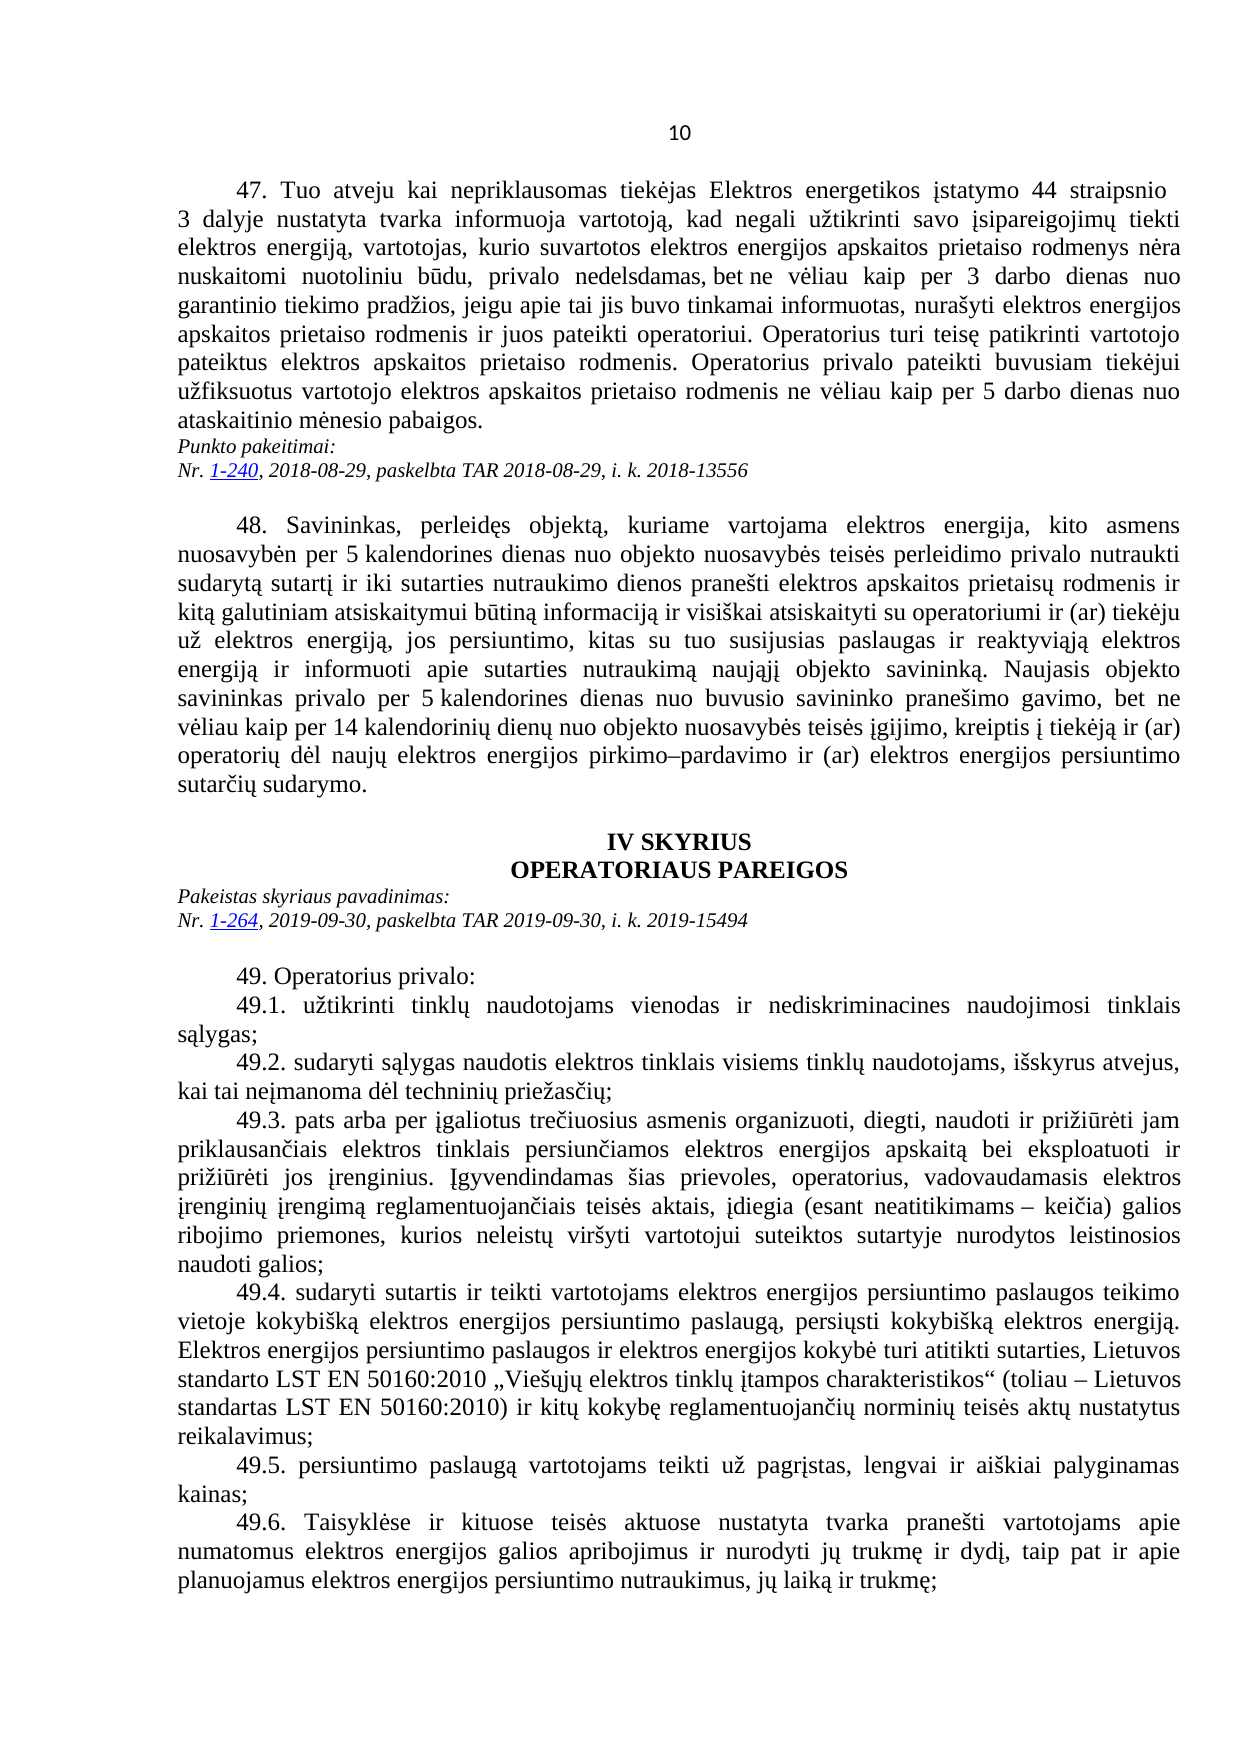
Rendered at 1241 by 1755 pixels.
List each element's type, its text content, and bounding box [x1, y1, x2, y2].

text 49.5. persiuntimo paslaugą vartotojams teikti už pagrįstas, lengvai ir aiškiai palyginamas kainas; [177, 1450, 1181, 1507]
text Punkto pakeitimai: [177, 434, 1181, 458]
text 48. Savininkas, perleidęs objektą, kuriame vartojama elektros energija, kito asmens nuosavybėn per 5 kalendorines dienas nuo objekto nuosavybės teisės perleidimo privalo nutraukti sudarytą sutartį ir iki sutarties nutraukimo dienos pranešti elektros apskaitos prietaisų rodmenis ir kitą galutiniam atsiskaitymui būtiną informaciją ir visiškai atsiskaityti su operatoriumi ir (ar) tiekėju už elektros energiją, jos persiuntimo, kitas su tuo susijusias paslaugas ir reaktyviąją elektros energiją ir informuoti apie sutarties nutraukimą naująjį objekto savininką. Naujasis objekto savininkas privalo per 5 kalendorines dienas nuo buvusio savininko pranešimo gavimo, bet ne vėliau kaip per 14 kalendorinių dienų nuo objekto nuosavybės teisės įgijimo, kreiptis į tiekėją ir (ar) operatorių dėl naujų elektros energijos pirkimo–pardavimo ir (ar) elektros energijos persiuntimo sutarčių sudarymo. [177, 511, 1181, 798]
text 49.6. Taisyklėse ir kituose teisės aktuose nustatyta tvarka pranešti vartotojams apie numatomus elektros energijos galios apribojimus ir nurodyti jų trukmę ir dydį, taip pat ir apie planuojamus elektros energijos persiuntimo nutraukimus, jų laiką ir trukmę; [177, 1507, 1181, 1594]
text 49.2. sudaryti sąlygas naudotis elektros tinklais visiems tinklų naudotojams, išskyrus atvejus, kai tai neįmanoma dėl techninių priežasčių; [177, 1047, 1181, 1105]
text 49.4. sudaryti sutartis ir teikti vartotojams elektros energijos persiuntimo paslaugos teikimo vietoje kokybišką elektros energijos persiuntimo paslaugą, persiųsti kokybišką elektros energiją. Elektros energijos persiuntimo paslaugos ir elektros energijos kokybė turi atitikti sutarties, Lietuvos standarto LST EN 50160:2010 „Viešųjų elektros tinklų įtampos charakteristikos“ (toliau – Lietuvos standartas LST EN 50160:2010) ir kitų kokybę reglamentuojančių norminių teisės aktų nustatytus reikalavimus; [177, 1277, 1181, 1450]
text 49.3. pats arba per įgaliotus trečiuosius asmenis organizuoti, diegti, naudoti ir prižiūrėti jam priklausančiais elektros tinklais persiunčiamos elektros energijos apskaitą bei eksploatuoti ir prižiūrėti jos įrenginius. Įgyvendindamas šias prievoles, operatorius, vadovaudamasis elektros įrenginių įrengimą reglamentuojančiais teisės aktais, įdiegia (esant neatitikimams – keičia) galios ribojimo priemones, kurios neleistų viršyti vartotojui suteiktos sutartyje nurodytos leistinosios naudoti galios; [177, 1105, 1181, 1277]
text 49.1. užtikrinti tinklų naudotojams vienodas ir nediskriminacines naudojimosi tinklais sąlygas; [177, 990, 1181, 1047]
text OPERATORIAUS PAREIGOS [177, 856, 1181, 884]
text 47. Tuo atveju kai nepriklausomas tiekėjas Elektros energetikos įstatymo 44 straipsnio 3 dalyje nustatyta tvarka informuoja vartotoją, kad negali užtikrinti savo įsipareigojimų tiekti elektros energiją, vartotojas, kurio suvartotos elektros energijos apskaitos prietaiso rodmenys nėra nuskaitomi nuotoliniu būdu, privalo nedelsdamas, bet ne vėliau kaip per 3 darbo dienas nuo garantinio tiekimo pradžios, jeigu apie tai jis buvo tinkamai informuotas, nurašyti elektros energijos apskaitos prietaiso rodmenis ir juos pateikti operatoriui. Operatorius turi teisę patikrinti vartotojo pateiktus elektros apskaitos prietaiso rodmenis. Operatorius privalo pateikti buvusiam tiekėjui užfiksuotus vartotojo elektros apskaitos prietaiso rodmenis ne vėliau kaip per 5 darbo dienas nuo ataskaitinio mėnesio pabaigos. [177, 175, 1181, 434]
text Nr. 1-240, 2018-08-29, paskelbta TAR 2018-08-29, i. k. 2018-13556 [177, 458, 1181, 482]
text IV SKYRIUS [177, 827, 1181, 856]
text Nr. 1-264, 2019-09-30, paskelbta TAR 2019-09-30, i. k. 2019-15494 [177, 908, 1181, 932]
text 49. Operatorius privalo: [177, 961, 1181, 990]
text Pakeistas skyriaus pavadinimas: [177, 884, 1181, 908]
